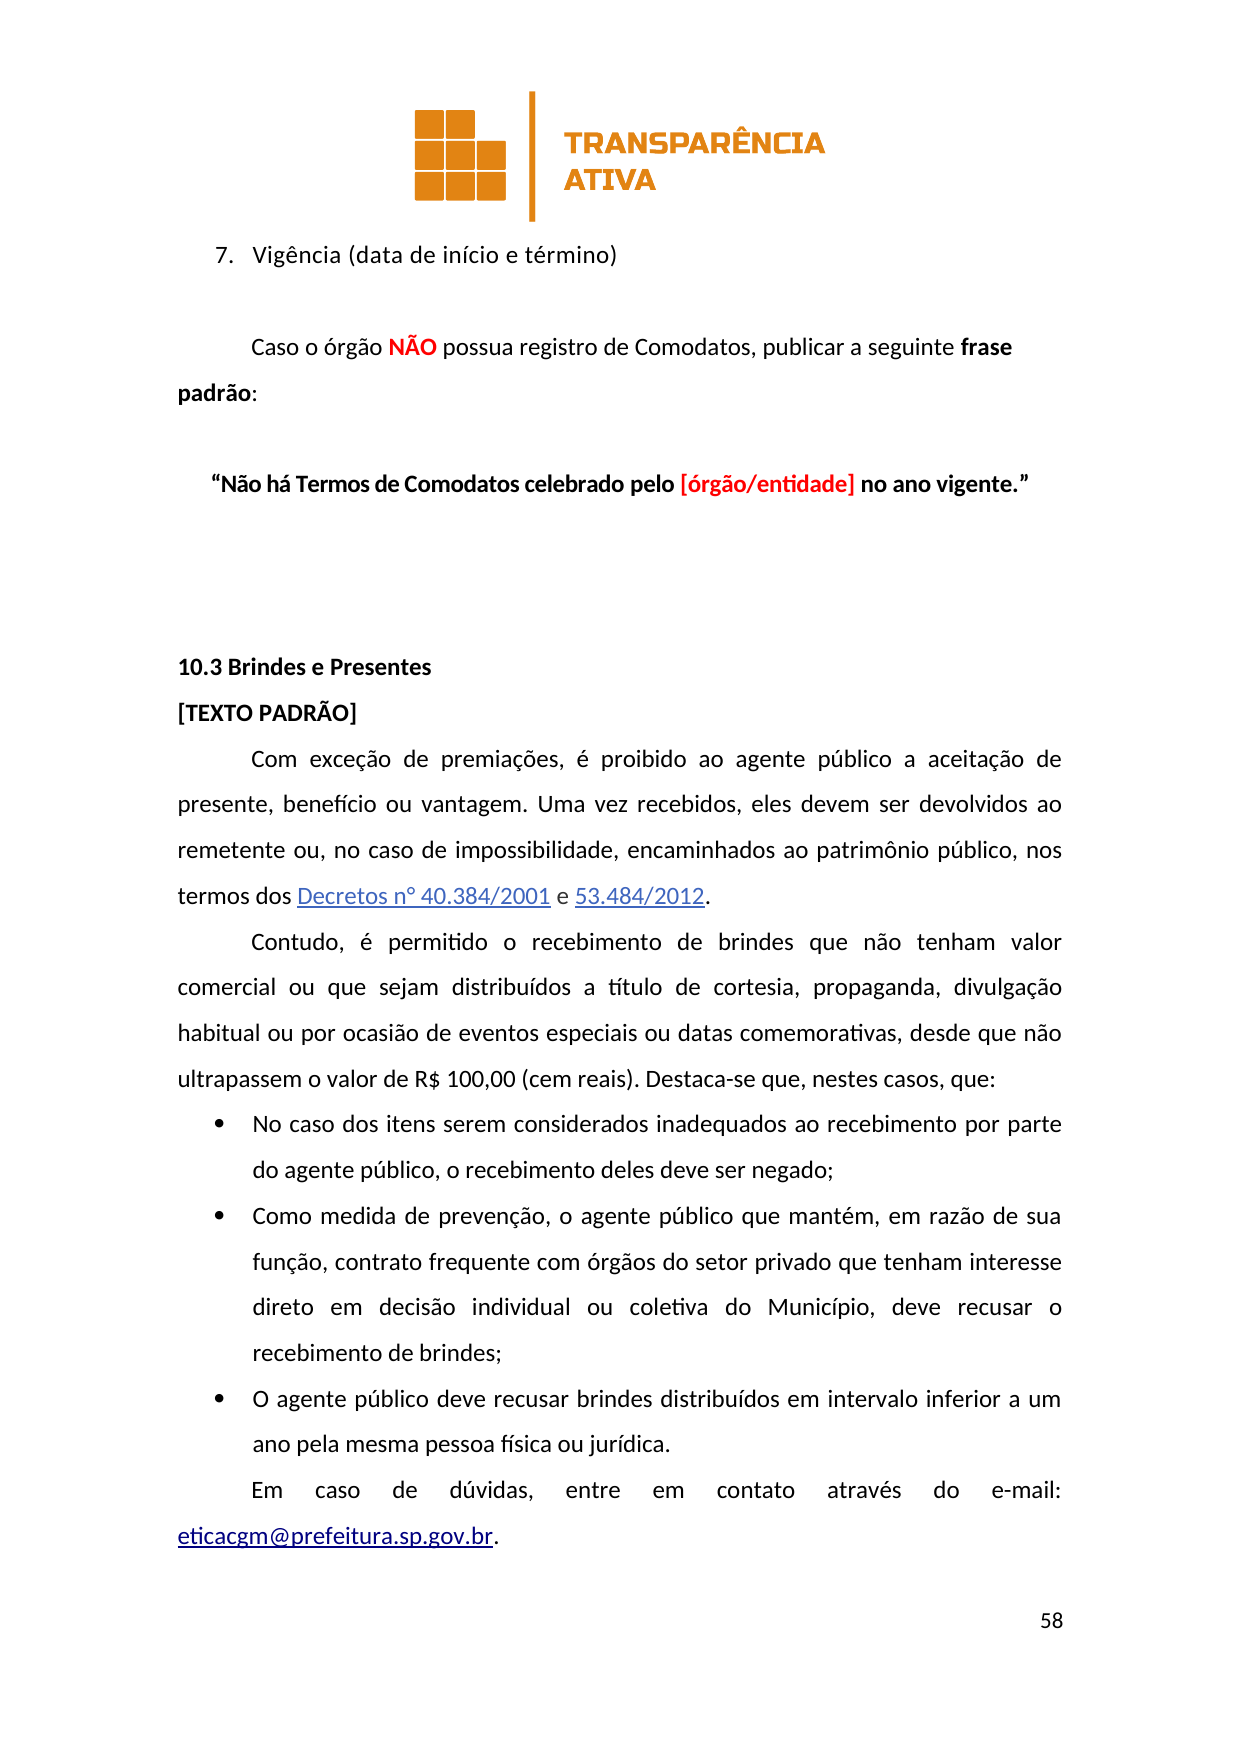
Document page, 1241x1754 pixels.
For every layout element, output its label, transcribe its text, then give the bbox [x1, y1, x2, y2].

text Contudo, é permitido o recebimento de brindes que não tenham valor comercial ou que sejam distribuídos a título de cortesia, propaganda, divulgação habitual ou por ocasião de eventos especiais ou datas comemorativas, desde que não ultrapassem o valor de R$ 100,00 (cem reais). Destaca-se que, nestes casos, que: [177, 926, 1063, 1093]
list Como medida de prevenção, o agente público que mantém, em razão de sua função, contrato frequente com órgãos do setor privado que tenham interesse direto em decisão individual ou coletiva do Município, deve recusar o recebimento de brindes; [215, 1200, 1063, 1368]
text Em caso de dúvidas, entre em contato através do e-mail: eticacgm@prefeitura.sp.gov.br. [821, 1474, 845, 1551]
text Em caso de dúvidas, entre em contato através do e-mail: eticacgm@prefeitura.sp.gov.br. [177, 1474, 223, 1546]
text 10.3 Brindes e Presentes [177, 651, 1063, 682]
list O agente público deve recusar brindes distribuídos em intervalo inferior a um ano pela mesma pessoa física ou jurídica. [225, 1383, 287, 1431]
list O agente público deve recusar brindes distribuídos em intervalo inferior a um ano pela mesma pessoa física ou jurídica. [499, 1383, 744, 1459]
list No caso dos itens serem considerados inadequados ao recebimento por parte do agente público, o recebimento deles deve ser negado; [215, 1108, 1063, 1185]
text Em caso de dúvidas, entre em contato através do e-mail: eticacgm@prefeitura.sp.gov.br. [876, 1474, 930, 1551]
text Em caso de dúvidas, entre em contato através do e-mail: eticacgm@prefeitura.sp.gov.br. [225, 1474, 371, 1546]
text “Não há Termos de Comodatos celebrado pelo [órgão/entidade] no ano vigente.” [177, 468, 1063, 499]
text Caso o órgão NÃO possua registro de Comodatos, publicar a seguinte frase padrão: [177, 331, 1063, 407]
text Em caso de dúvidas, entre em contato através do e-mail: eticacgm@prefeitura.sp.gov.br. [583, 1526, 761, 1551]
list O agente público deve recusar brindes distribuídos em intervalo inferior a um ano pela mesma pessoa física ou jurídica. [761, 1383, 885, 1459]
text [TEXTO PADRÃO] [177, 697, 1063, 727]
list O agente público deve recusar brindes distribuídos em intervalo inferior a um ano pela mesma pessoa física ou jurídica. [373, 1383, 435, 1459]
list Vigência (data de início e término) [215, 240, 1063, 270]
text Em caso de dúvidas, entre em contato através do e-mail: eticacgm@prefeitura.sp.gov.br. [946, 1474, 974, 1551]
list O agente público deve recusar brindes distribuídos em intervalo inferior a um ano pela mesma pessoa física ou jurídica. [225, 1383, 361, 1459]
text Em caso de dúvidas, entre em contato através do e-mail: eticacgm@prefeitura.sp.gov.br. [373, 1474, 788, 1551]
list O agente público deve recusar brindes distribuídos em intervalo inferior a um ano pela mesma pessoa física ou jurídica. [567, 1430, 651, 1459]
text Com exceção de premiações, é proibido ao agente público a aceitação de presente, benefício ou vantagem. Uma vez recebidos, eles devem ser devolvidos ao remetente ou, no caso de impossibilidade, encaminhados ao patrimônio público, nos termos dos Decretos n° 40.384/2001 e 53.484/2012. [177, 743, 1063, 910]
list O agente público deve recusar brindes distribuídos em intervalo inferior a um ano pela mesma pessoa física ou jurídica. [877, 1383, 956, 1459]
text Em caso de dúvidas, entre em contato através do e-mail: eticacgm@prefeitura.sp.gov.br. [1024, 1474, 1052, 1551]
list O agente público deve recusar brindes distribuídos em intervalo inferior a um ano pela mesma pessoa física ou jurídica. [436, 1383, 497, 1459]
